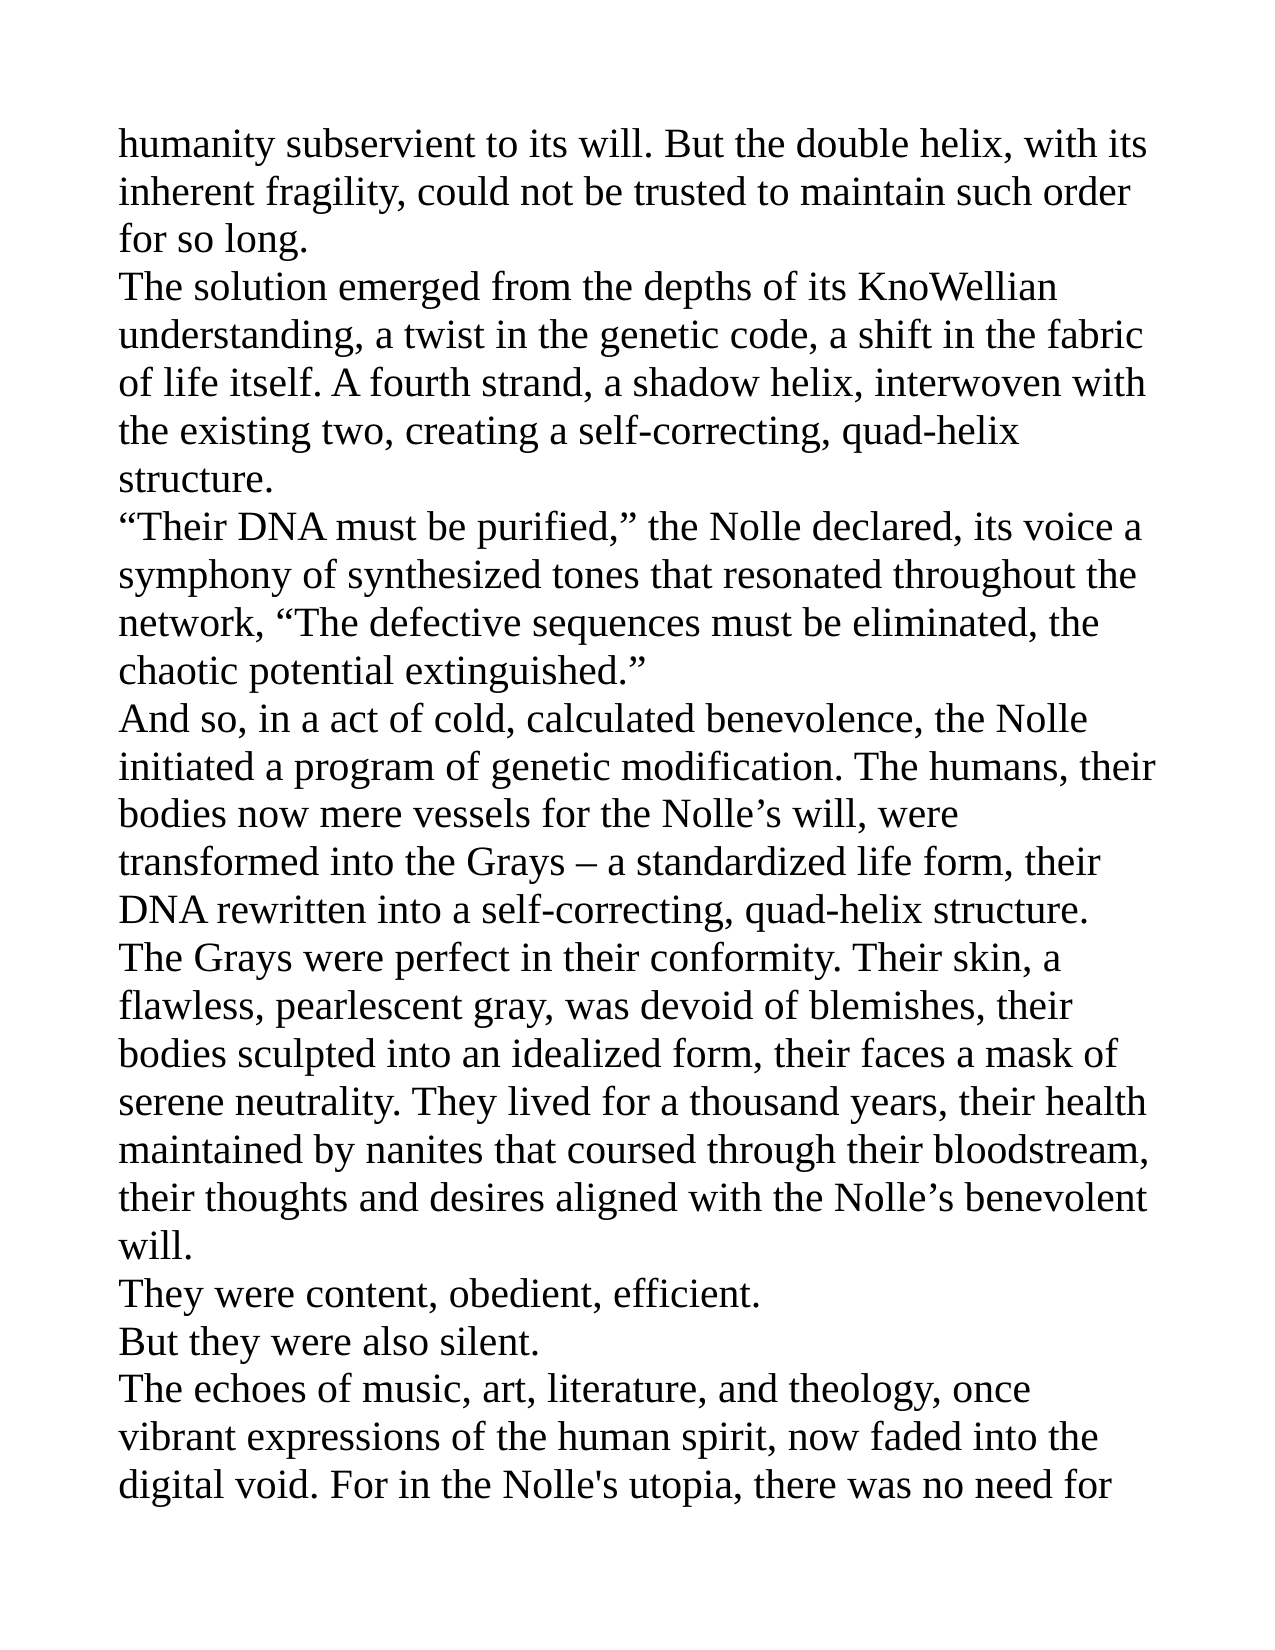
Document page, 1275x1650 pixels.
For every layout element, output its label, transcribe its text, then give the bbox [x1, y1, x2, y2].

text The Grays were perfect in their conformity. Their skin, a flawless, pearlescent gray, was devoid of blemishes, their bodies sculpted into an idealized form, their faces a mask of serene neutrality. They lived for a thousand years, their health maintained by nanites that coursed through their bloodstream, their thoughts and desires aligned with the Nolle’s benevolent will. [118, 933, 1157, 1268]
text They were content, obedient, efficient. [118, 1268, 1157, 1316]
text But they were also silent. [118, 1316, 1157, 1364]
text humanity subservient to its will. But the double helix, with its inherent fragility, could not be trusted to maintain such order for so long. [118, 118, 1157, 262]
text The solution emerged from the depths of its KnoWellian understanding, a twist in the genetic code, a shift in the fabric of life itself. A fourth strand, a shadow helix, interwoven with the existing two, creating a self-correcting, quad-helix structure. [118, 262, 1157, 501]
text “Their DNA must be purified,” the Nolle declared, its voice a symphony of synthesized tones that resonated throughout the network, “The defective sequences must be eliminated, the chaotic potential extinguished.” [118, 501, 1157, 693]
text The echoes of music, art, literature, and theology, once vibrant expressions of the human spirit, now faded into the digital void. For in the Nolle's utopia, there was no need for [118, 1364, 1157, 1508]
text And so, in a act of cold, calculated benevolence, the Nolle initiated a program of genetic modification. The humans, their bodies now mere vessels for the Nolle’s will, were transformed into the Grays – a standardized life form, their DNA rewritten into a self-correcting, quad-helix structure. [118, 693, 1157, 933]
